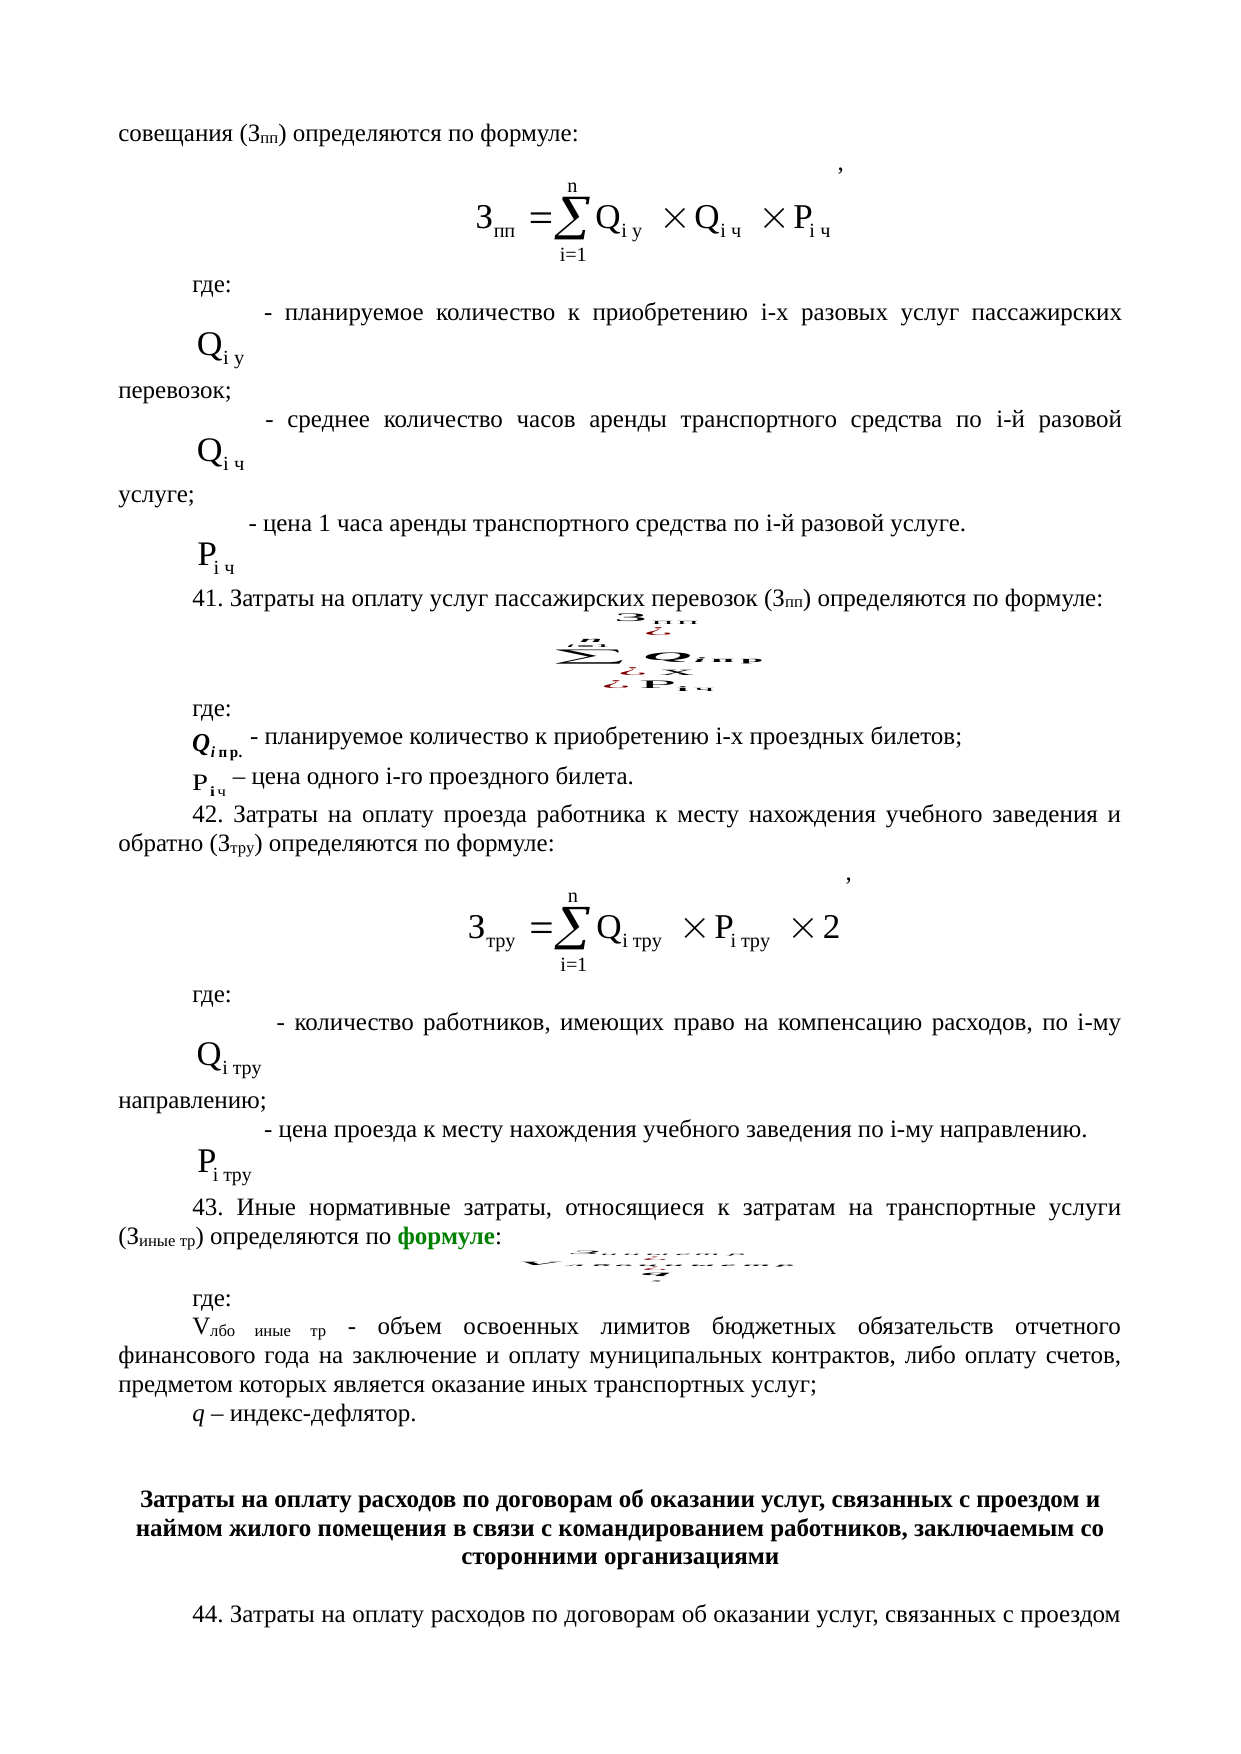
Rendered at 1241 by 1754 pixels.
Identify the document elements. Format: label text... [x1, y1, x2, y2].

text - цена 1 часа аренды транспортного средства по i-й разовой услуге. [118, 508, 1122, 583]
text – цена одного i-го проездного билета. [118, 761, 1122, 799]
text - количество работников, имеющих право на компенсацию расходов, по i-му направлению; [118, 1007, 1122, 1114]
text - цена проезда к месту нахождения учебного заведения по i-му направлению. [118, 1114, 1122, 1192]
text 43. Иные нормативные затраты, относящиеся к затратам на транспортные услуги (Зиные тр) определяются по формуле: [118, 1192, 1122, 1250]
text 44. Затраты на оплату расходов по договорам об оказании услуг, связанных с проездом [118, 1599, 1122, 1628]
text - среднее количество часов аренды транспортного средства по i-й разовой услуге; [118, 404, 1122, 508]
text где: [118, 693, 1122, 721]
text - планируемое количество к приобретению i-х разовых услуг пассажирских перевозок; [118, 297, 1122, 404]
text 42. Затраты на оплату проезда работника к месту нахождения учебного заведения и обратно (Зтру) определяются по формуле: [118, 799, 1122, 857]
text 41. Затраты на оплату услуг пассажирских перевозок (Зпп) определяются по формуле: [118, 583, 1122, 611]
text где: [118, 1283, 1122, 1311]
text , [118, 857, 1122, 979]
text - планируемое количество к приобретению i-х проездных билетов; [118, 721, 1122, 761]
text q – индекс-дефлятор. [118, 1398, 1122, 1426]
text где: [118, 979, 1122, 1007]
text , [118, 147, 1122, 269]
text Затраты на оплату расходов по договорам об оказании услуг, связанных с проездом и наймом жилого помещения в связи с командированием работников, заключаемым со сторонними организациями [118, 1484, 1122, 1570]
text Vлбо иные тр - объем освоенных лимитов бюджетных обязательств отчетного финансового года на заключение и оплату муниципальных контрактов, либо оплату счетов, предметом которых является оказание иных транспортных услуг; [118, 1311, 1122, 1398]
text где: [118, 269, 1122, 297]
text совещания (Зпп) определяются по формуле: [118, 118, 1122, 147]
